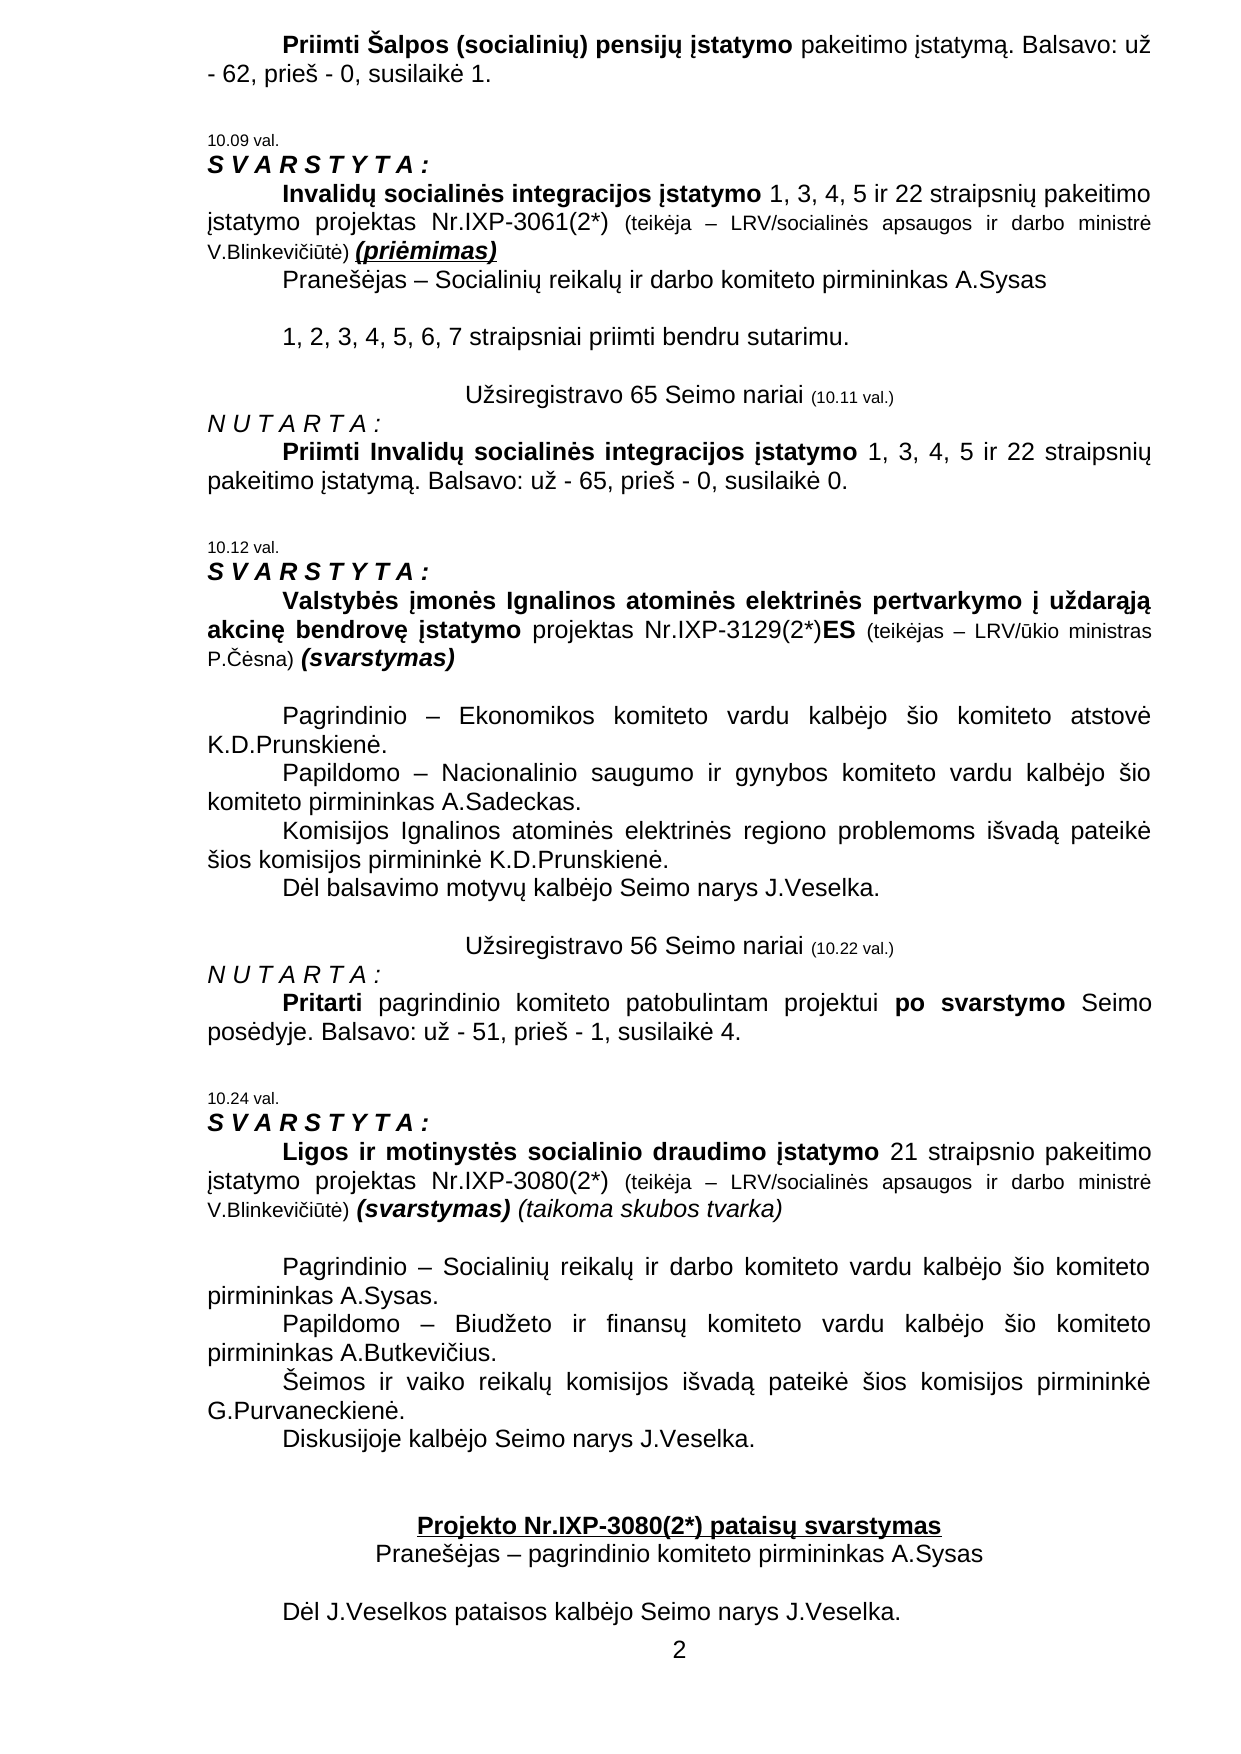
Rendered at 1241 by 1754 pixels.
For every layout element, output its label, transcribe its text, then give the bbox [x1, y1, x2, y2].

text Pritarti pagrindinio komiteto patobulintam projektui po svarstymo Seimo posėdyje. Balsavo: už - 51, prieš - 1, susilaikė 4. [207, 988, 1152, 1046]
text Pranešėjas – Socialinių reikalų ir darbo komiteto pirmininkas A.Sysas [207, 265, 1152, 293]
text Papildomo – Biudžeto ir finansų komiteto vardu kalbėjo šio komiteto pirmininkas A.Butkevičius. [207, 1309, 1152, 1367]
text N U T A R T A : [207, 959, 1152, 988]
text 10.12 val. [207, 538, 1152, 557]
text S V A R S T Y T A : [207, 557, 1152, 586]
text 1, 2, 3, 4, 5, 6, 7 straipsniai priimti bendru sutarimu. [207, 322, 1152, 351]
text Valstybės įmonės Ignalinos atominės elektrinės pertvarkymo į uždarąją akcinę bendrovę įstatymo projektas Nr.IXP-3129(2*)ES (teikėjas – LRV/ūkio ministras P.Čėsna) (svarstymas) [207, 586, 1152, 672]
text N U T A R T A : [207, 408, 1152, 437]
text 10.09 val. [207, 131, 1152, 150]
text Projekto Nr.IXP-3080(2*) pataisų svarstymas [207, 1511, 1152, 1539]
text Papildomo – Nacionalinio saugumo ir gynybos komiteto vardu kalbėjo šio komiteto pirmininkas A.Sadeckas. [207, 758, 1152, 816]
text Dėl J.Veselkos pataisos kalbėjo Seimo narys J.Veselka. [207, 1597, 1152, 1626]
text Invalidų socialinės integracijos įstatymo 1, 3, 4, 5 ir 22 straipsnių pakeitimo įstatymo projektas Nr.IXP-3061(2*) (teikėja – LRV/socialinės apsaugos ir darbo ministrė V.Blinkevičiūtė) (priėmimas) [207, 178, 1152, 265]
text S V A R S T Y T A : [207, 150, 1152, 178]
text Priimti Invalidų socialinės integracijos įstatymo 1, 3, 4, 5 ir 22 straipsnių pakeitimo įstatymą. Balsavo: už - 65, prieš - 0, susilaikė 0. [207, 437, 1152, 495]
text Diskusijoje kalbėjo Seimo narys J.Veselka. [207, 1424, 1152, 1453]
text Priimti Šalpos (socialinių) pensijų įstatymo pakeitimo įstatymą. Balsavo: už - 62, prieš - 0, susilaikė 1. [207, 30, 1152, 87]
text Užsiregistravo 56 Seimo nariai (10.22 val.) [207, 931, 1152, 959]
text Šeimos ir vaiko reikalų komisijos išvadą pateikė šios komisijos pirmininkė G.Purvaneckienė. [207, 1367, 1152, 1424]
text 10.24 val. [207, 1089, 1152, 1108]
text Pagrindinio – Socialinių reikalų ir darbo komiteto vardu kalbėjo šio komiteto pirmininkas A.Sysas. [207, 1252, 1152, 1309]
text S V A R S T Y T A : [207, 1108, 1152, 1137]
text Dėl balsavimo motyvų kalbėjo Seimo narys J.Veselka. [207, 873, 1152, 902]
text Pranešėjas – pagrindinio komiteto pirmininkas A.Sysas [207, 1539, 1152, 1568]
text Ligos ir motinystės socialinio draudimo įstatymo 21 straipsnio pakeitimo įstatymo projektas Nr.IXP-3080(2*) (teikėja – LRV/socialinės apsaugos ir darbo ministrė V.Blinkevičiūtė) (svarstymas) (taikoma skubos tvarka) [207, 1137, 1152, 1223]
text Pagrindinio – Ekonomikos komiteto vardu kalbėjo šio komiteto atstovė K.D.Prunskienė. [207, 701, 1152, 758]
text Užsiregistravo 65 Seimo nariai (10.11 val.) [207, 380, 1152, 408]
text Komisijos Ignalinos atominės elektrinės regiono problemoms išvadą pateikė šios komisijos pirmininkė K.D.Prunskienė. [207, 816, 1152, 873]
